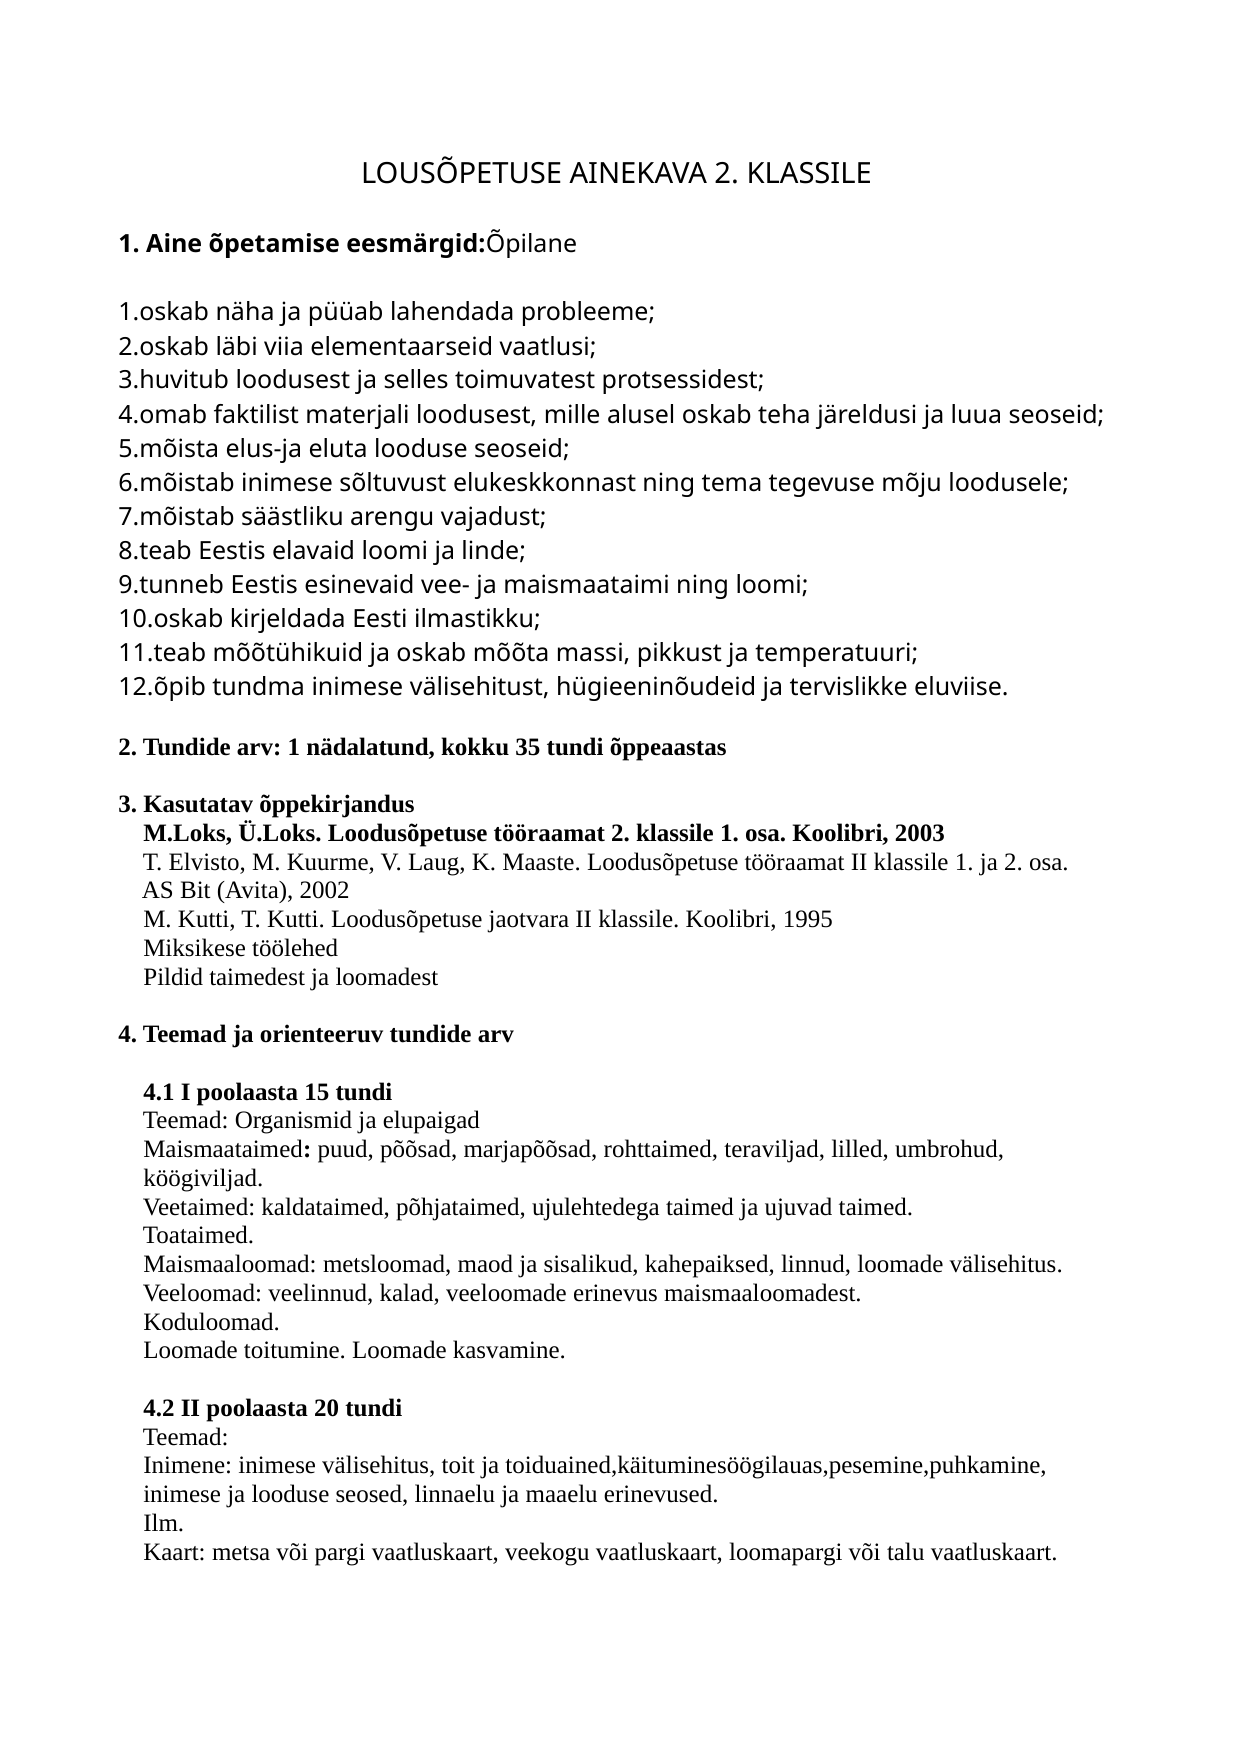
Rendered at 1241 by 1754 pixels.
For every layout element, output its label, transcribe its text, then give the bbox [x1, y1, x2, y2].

text 1.oskab näha ja püüab lahendada probleeme; [118, 294, 1122, 328]
text 4.1 I poolaasta 15 tundi [118, 1077, 1122, 1105]
text Inimene: inimese välisehitus, toit ja toiduained,käituminesöögilauas,pesemine,puhkamine, [118, 1450, 1122, 1479]
text Maismaataimed: puud, põõsad, marjapõõsad, rohttaimed, teraviljad, lilled, umbrohud, [118, 1134, 1122, 1163]
text 4.2 II poolaasta 20 tundi [118, 1393, 1122, 1422]
text Toataimed. [118, 1220, 1122, 1249]
text 2. Tundide arv: 1 nädalatund, kokku 35 tundi õppeaastas [118, 732, 1122, 760]
text 8.teab Eestis elavaid loomi ja linde; [118, 532, 1122, 567]
text T. Elvisto, M. Kuurme, V. Laug, K. Maaste. Loodusõpetuse tööraamat II klassile 1. ja 2. osa. [118, 847, 1122, 875]
text Maismaaloomad: metsloomad, maod ja sisalikud, kahepaiksed, linnud, loomade välisehitus. [118, 1249, 1122, 1278]
text Kaart: metsa või pargi vaatluskaart, veekogu vaatluskaart, loomapargi või talu vaatluskaart. [118, 1537, 1122, 1565]
text 3. Kasutatav õppekirjandus [118, 789, 1122, 818]
text 2.oskab läbi viia elementaarseid vaatlusi; [118, 328, 1122, 362]
text LOUSÕPETUSE AINEKAVA 2. KLASSILE [118, 152, 1122, 192]
text 1. Aine õpetamise eesmärgid:Õpilane [118, 226, 1122, 260]
text M.Loks, Ü.Loks. Loodusõpetuse tööraamat 2. klassile 1. osa. Koolibri, 2003 [118, 818, 1122, 847]
text Pildid taimedest ja loomadest [118, 962, 1122, 990]
text Teemad: Organismid ja elupaigad [118, 1105, 1122, 1134]
text Veetaimed: kaldataimed, põhjataimed, ujulehtedega taimed ja ujuvad taimed. [118, 1192, 1122, 1220]
text 9.tunneb Eestis esinevaid vee- ja maismaataimi ning loomi; [118, 567, 1122, 601]
text 12.õpib tundma inimese välisehitust, hügieeninõudeid ja tervislikke eluviise. [118, 669, 1122, 703]
text M. Kutti, T. Kutti. Loodusõpetuse jaotvara II klassile. Koolibri, 1995 [118, 904, 1122, 933]
text Miksikese töölehed [118, 933, 1122, 962]
text Veeloomad: veelinnud, kalad, veeloomade erinevus maismaaloomadest. [118, 1278, 1122, 1307]
text Loomade toitumine. Loomade kasvamine. [118, 1335, 1122, 1364]
text 5.mõista elus-ja eluta looduse seoseid; [118, 430, 1122, 464]
text AS Bit (Avita), 2002 [118, 875, 1122, 904]
text Koduloomad. [118, 1307, 1122, 1335]
text Ilm. [118, 1508, 1122, 1537]
text 3.huvitub loodusest ja selles toimuvatest protsessidest; [118, 362, 1122, 396]
text 6.mõistab inimese sõltuvust elukeskkonnast ning tema tegevuse mõju loodusele; [118, 464, 1122, 498]
text 4.omab faktilist materjali loodusest, mille alusel oskab teha järeldusi ja luua seoseid; [118, 396, 1122, 430]
text köögiviljad. [118, 1163, 1122, 1192]
text inimese ja looduse seosed, linnaelu ja maaelu erinevused. [118, 1479, 1122, 1508]
text Teemad: [118, 1422, 1122, 1450]
text 4. Teemad ja orienteeruv tundide arv [118, 1019, 1122, 1048]
text 10.oskab kirjeldada Eesti ilmastikku; [118, 601, 1122, 635]
text 11.teab mõõtühikuid ja oskab mõõta massi, pikkust ja temperatuuri; [118, 635, 1122, 669]
text 7.mõistab säästliku arengu vajadust; [118, 498, 1122, 532]
